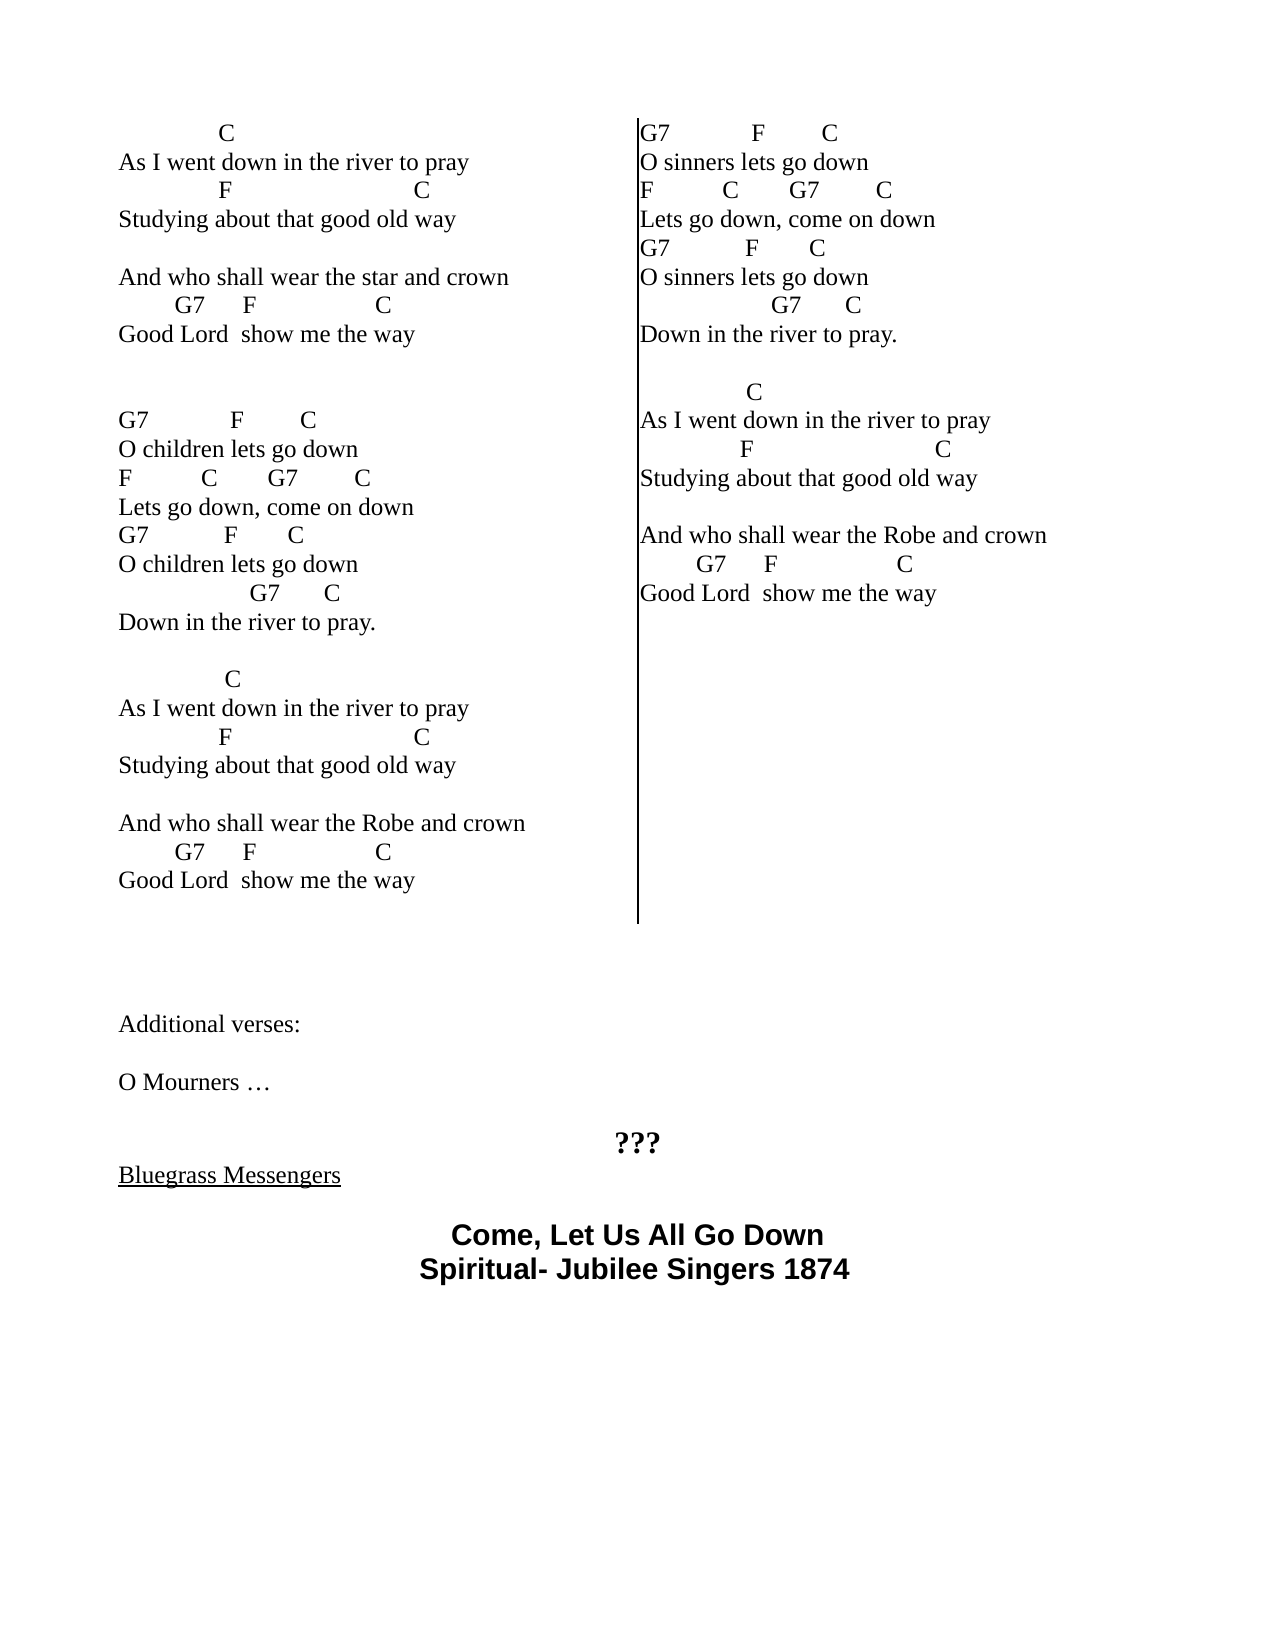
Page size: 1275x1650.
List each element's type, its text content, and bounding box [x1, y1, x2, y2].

text O Mourners … [118, 1067, 1157, 1096]
text Good Lord show me the way [639, 578, 1157, 607]
text Studying about that good old way [118, 751, 635, 779]
text Down in the river to pray. [639, 319, 1157, 348]
text G7 C [118, 578, 635, 607]
text G7 F C [118, 291, 635, 319]
text C [118, 664, 635, 693]
text As I went down in the river to pray [118, 147, 635, 176]
text G7 F C [118, 837, 635, 866]
text F C G7 C [639, 176, 1157, 204]
text Bluegrass Messengers [118, 1160, 1157, 1189]
text G7 C [639, 291, 1157, 319]
text O children lets go down [118, 434, 635, 463]
text Good Lord show me the way [118, 866, 635, 894]
text F C [118, 176, 635, 204]
text G7 F C [639, 233, 1157, 262]
text Come, Let Us All Go Down Spiritual- Jubilee Singers 1874 [118, 1218, 1157, 1286]
text And who shall wear the Robe and crown [118, 808, 635, 837]
text Lets go down, come on down [118, 492, 635, 521]
text Lets go down, come on down [639, 204, 1157, 233]
text C [118, 118, 635, 147]
text O sinners lets go down [639, 262, 1157, 291]
text F C [639, 434, 1157, 463]
text O children lets go down [118, 549, 635, 578]
text Additional verses: [118, 1009, 1157, 1038]
text ??? [118, 1124, 1157, 1160]
text C [639, 377, 1157, 406]
text G7 F C [639, 549, 1157, 578]
text G7 F C [639, 118, 1157, 147]
text O sinners lets go down [639, 147, 1157, 176]
text F C [118, 722, 635, 751]
text Good Lord show me the way [118, 319, 635, 348]
text As I went down in the river to pray [639, 406, 1157, 434]
text G7 F C [118, 406, 635, 434]
text And who shall wear the Robe and crown [639, 521, 1157, 549]
text G7 F C [118, 521, 635, 549]
text Studying about that good old way [639, 463, 1157, 492]
text F C G7 C [118, 463, 635, 492]
text As I went down in the river to pray [118, 693, 635, 722]
text Studying about that good old way [118, 204, 635, 233]
text And who shall wear the star and crown [118, 262, 635, 291]
text Down in the river to pray. [118, 607, 635, 636]
